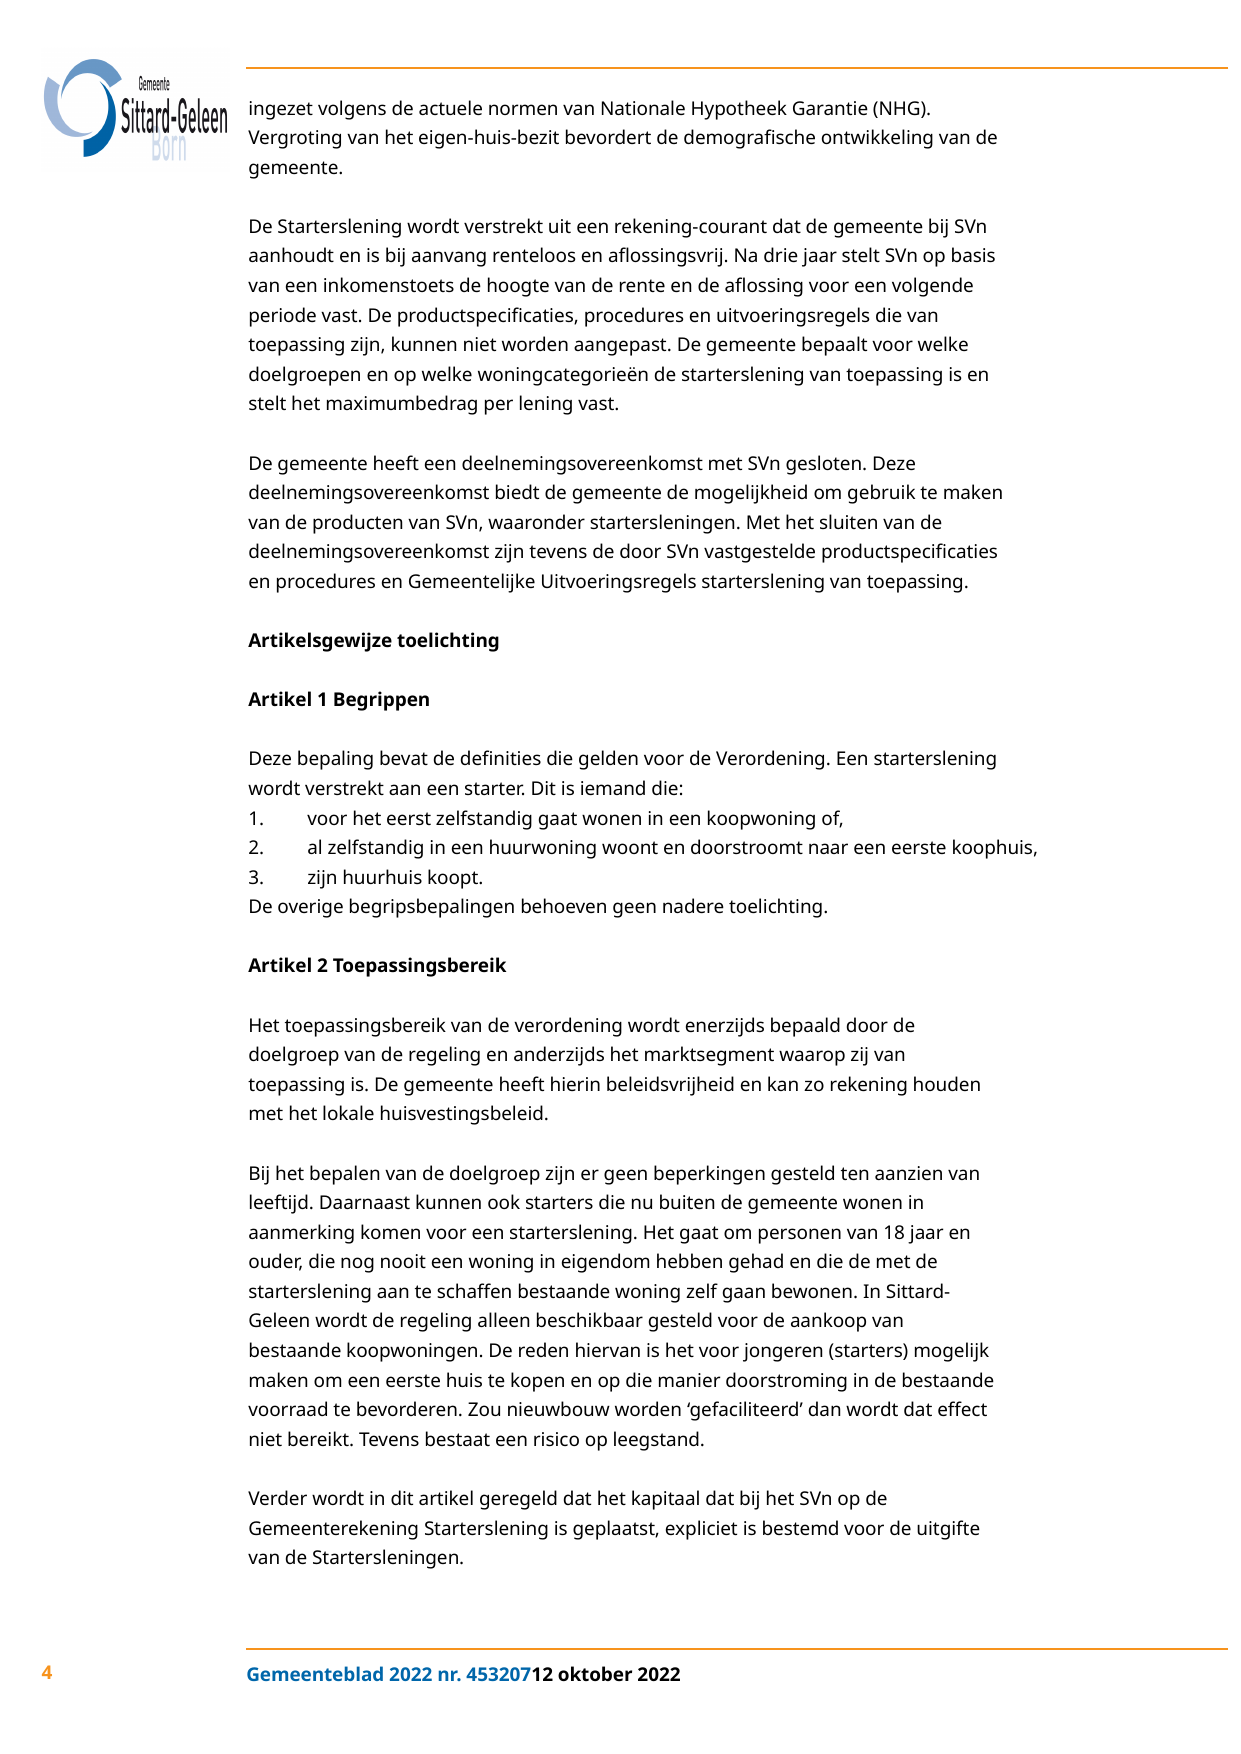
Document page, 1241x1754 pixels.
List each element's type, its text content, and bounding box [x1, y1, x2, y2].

text Het toepassingsbereik van de verordening wordt enerzijds bepaald door de [248, 1012, 1152, 1038]
text van de Startersleningen. [248, 1544, 1152, 1570]
text Bij het bepalen van de doelgroep zijn er geen beperkingen gesteld ten aanzien van [248, 1160, 1152, 1186]
text periode vast. De productspecificaties, procedures en uitvoeringsregels die van [248, 302, 1152, 328]
text toepassing is. De gemeente heeft hierin beleidsvrijheid en kan zo rekening houden [248, 1071, 1152, 1097]
text deelnemingsovereenkomst biedt de gemeente de mogelijkheid om gebruik te maken [248, 479, 1152, 505]
text maken om een eerste huis te kopen en op die manier doorstroming in de bestaande [248, 1367, 1152, 1393]
text doelgroep van de regeling en anderzijds het marktsegment waarop zij van [248, 1041, 1152, 1067]
text en procedures en Gemeentelijke Uitvoeringsregels starterslening van toepassing. [248, 568, 1152, 594]
text Artikel 1 Begrippen [248, 686, 1152, 712]
text Vergroting van het eigen-huis-bezit bevordert de demografische ontwikkeling van de [248, 124, 1152, 150]
list al zelfstandig in een huurwoning woont en doorstroomt naar een eerste koophuis, [248, 834, 1152, 860]
text van de producten van SVn, waaronder startersleningen. Met het sluiten van de [248, 509, 1152, 535]
text Gemeenterekening Starterslening is geplaatst, expliciet is bestemd voor de uitgifte [248, 1515, 1152, 1541]
text doelgroepen en op welke woningcategorieën de starterslening van toepassing is en [248, 361, 1152, 387]
text voorraad te bevorderen. Zou nieuwbouw worden ‘gefaciliteerd’ dan wordt dat effect [248, 1396, 1152, 1422]
list voor het eerst zelfstandig gaat wonen in een koopwoning of, [248, 805, 1152, 831]
text stelt het maximumbedrag per lening vast. [248, 391, 1152, 416]
text starterslening aan te schaffen bestaande woning zelf gaan bewonen. In Sittard- [248, 1278, 1152, 1304]
text toepassing zijn, kunnen niet worden aangepast. De gemeente bepaalt voor welke [248, 331, 1152, 357]
text aanmerking komen voor een starterslening. Het gaat om personen van 18 jaar en [248, 1219, 1152, 1245]
text met het lokale huisvestingsbeleid. [248, 1101, 1152, 1126]
list zijn huurhuis koopt. [248, 864, 1152, 890]
text leeftijd. Daarnaast kunnen ook starters die nu buiten de gemeente wonen in [248, 1189, 1152, 1215]
text Deze bepaling bevat de definities die gelden voor de Verordening. Een starterslening [248, 746, 1152, 771]
text Geleen wordt de regeling alleen beschikbaar gesteld voor de aankoop van [248, 1308, 1152, 1333]
text gemeente. [248, 154, 1152, 180]
text De gemeente heeft een deelnemingsovereenkomst met SVn gesloten. Deze [248, 450, 1152, 476]
text Artikel 2 Toepassingsbereik [248, 953, 1152, 978]
text De overige begripsbepalingen behoeven geen nadere toelichting. [248, 893, 1152, 919]
text ingezet volgens de actuele normen van Nationale Hypotheek Garantie (NHG). [248, 95, 1152, 121]
text niet bereikt. Tevens bestaat een risico op leegstand. [248, 1426, 1152, 1452]
text Artikelsgewijze toelichting [248, 627, 1152, 653]
text Verder wordt in dit artikel geregeld dat het kapitaal dat bij het SVn op de [248, 1485, 1152, 1511]
text aanhoudt en is bij aanvang renteloos en aflossingsvrij. Na drie jaar stelt SVn op basis [248, 243, 1152, 268]
text deelnemingsovereenkomst zijn tevens de door SVn vastgestelde productspecificaties [248, 538, 1152, 564]
picture [41, 47, 231, 172]
text van een inkomenstoets de hoogte van de rente en de aflossing voor een volgende [248, 272, 1152, 298]
text De Starterslening wordt verstrekt uit een rekening-courant dat de gemeente bij SVn [248, 213, 1152, 239]
text wordt verstrekt aan een starter. Dit is iemand die: [248, 775, 1152, 801]
text ouder, die nog nooit een woning in eigendom hebben gehad en die de met de [248, 1248, 1152, 1274]
text bestaande koopwoningen. De reden hiervan is het voor jongeren (starters) mogelijk [248, 1337, 1152, 1363]
